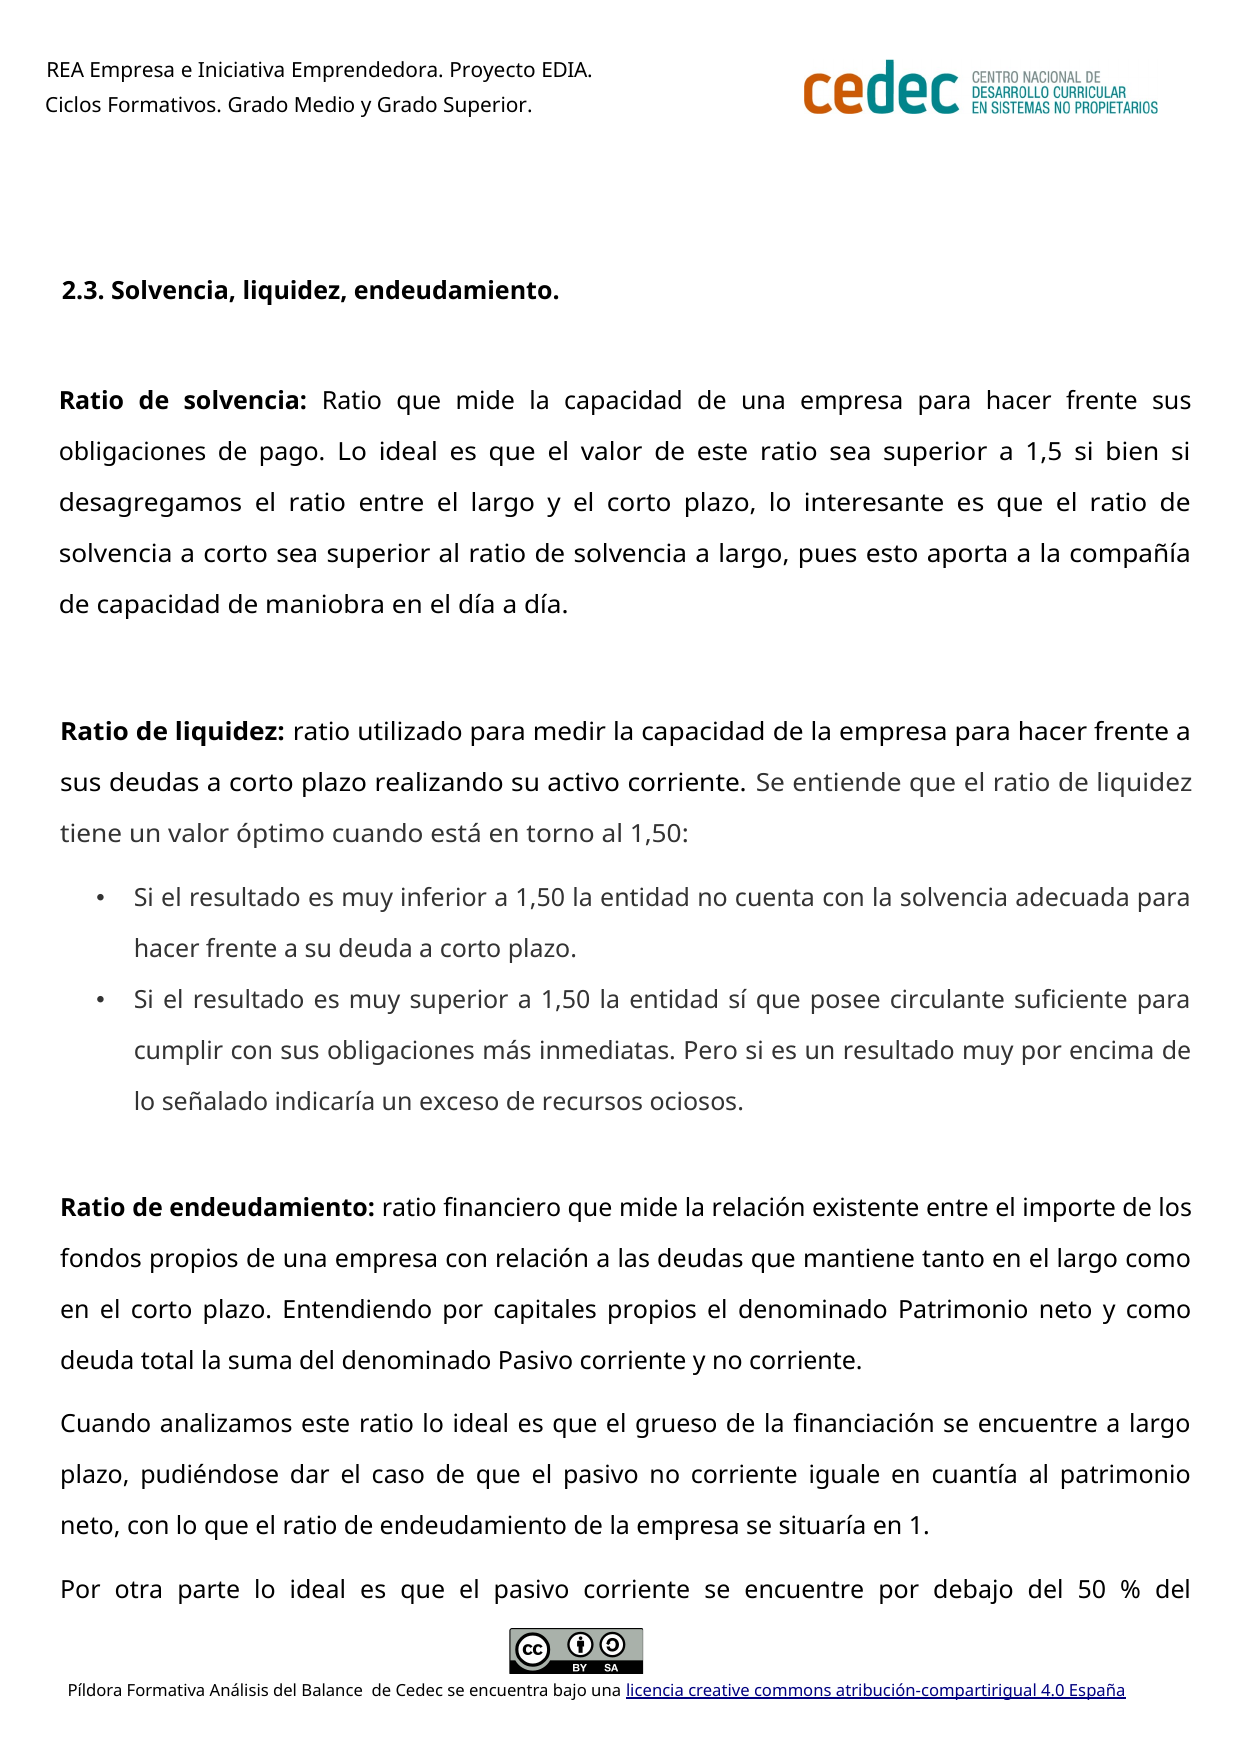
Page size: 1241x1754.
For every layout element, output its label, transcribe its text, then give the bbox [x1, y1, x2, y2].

text Ratio de solvencia: Ratio que mide la capacidad de una empresa para hacer frente sus obligaciones de pago. Lo ideal es que el valor de este ratio sea superior a 1,5 si bien si desagregamos el ratio entre el largo y el corto plazo, lo interesante es que el ratio de solvencia a corto sea superior al ratio de solvencia a largo, pues esto aporta a la compañía de capacidad de maniobra en el día a día. [58, 383, 1193, 621]
list Si el resultado es muy superior a 1,50 la entidad sí que posee circulante suficiente para cumplir con sus obligaciones más inmediatas. Pero si es un resultado muy por encima de lo señalado indicaría un exceso de recursos ociosos. [96, 982, 1193, 1118]
text Cuando analizamos este ratio lo ideal es que el grueso de la financiación se encuentre a largo plazo, pudiéndose dar el caso de que el pasivo no corriente iguale en cuantía al patrimonio neto, con lo que el ratio de endeudamiento de la empresa se situaría en 1. [60, 1406, 1193, 1542]
text Ratio de endeudamiento: ratio financiero que mide la relación existente entre el importe de los fondos propios de una empresa con relación a las deudas que mantiene tanto en el largo como en el corto plazo. Entendiendo por capitales propios el denominado Patrimonio neto y como deuda total la suma del denominado Pasivo corriente y no corriente. [60, 1189, 1193, 1376]
text Ratio de liquidez: ratio utilizado para medir la capacidad de la empresa para hacer frente a sus deudas a corto plazo realizando su activo corriente. Se entiende que el ratio de liquidez tiene un valor óptimo cuando está en torno al 1,50: [60, 714, 1193, 850]
text Por otra parte lo ideal es que el pasivo corriente se encuentre por debajo del 50 % del [60, 1572, 1193, 1606]
list Si el resultado es muy inferior a 1,50 la entidad no cuenta con la solvencia adecuada para hacer frente a su deuda a corto plazo. [96, 879, 1193, 965]
text 2.3. Solvencia, liquidez, endeudamiento. [62, 273, 1193, 307]
